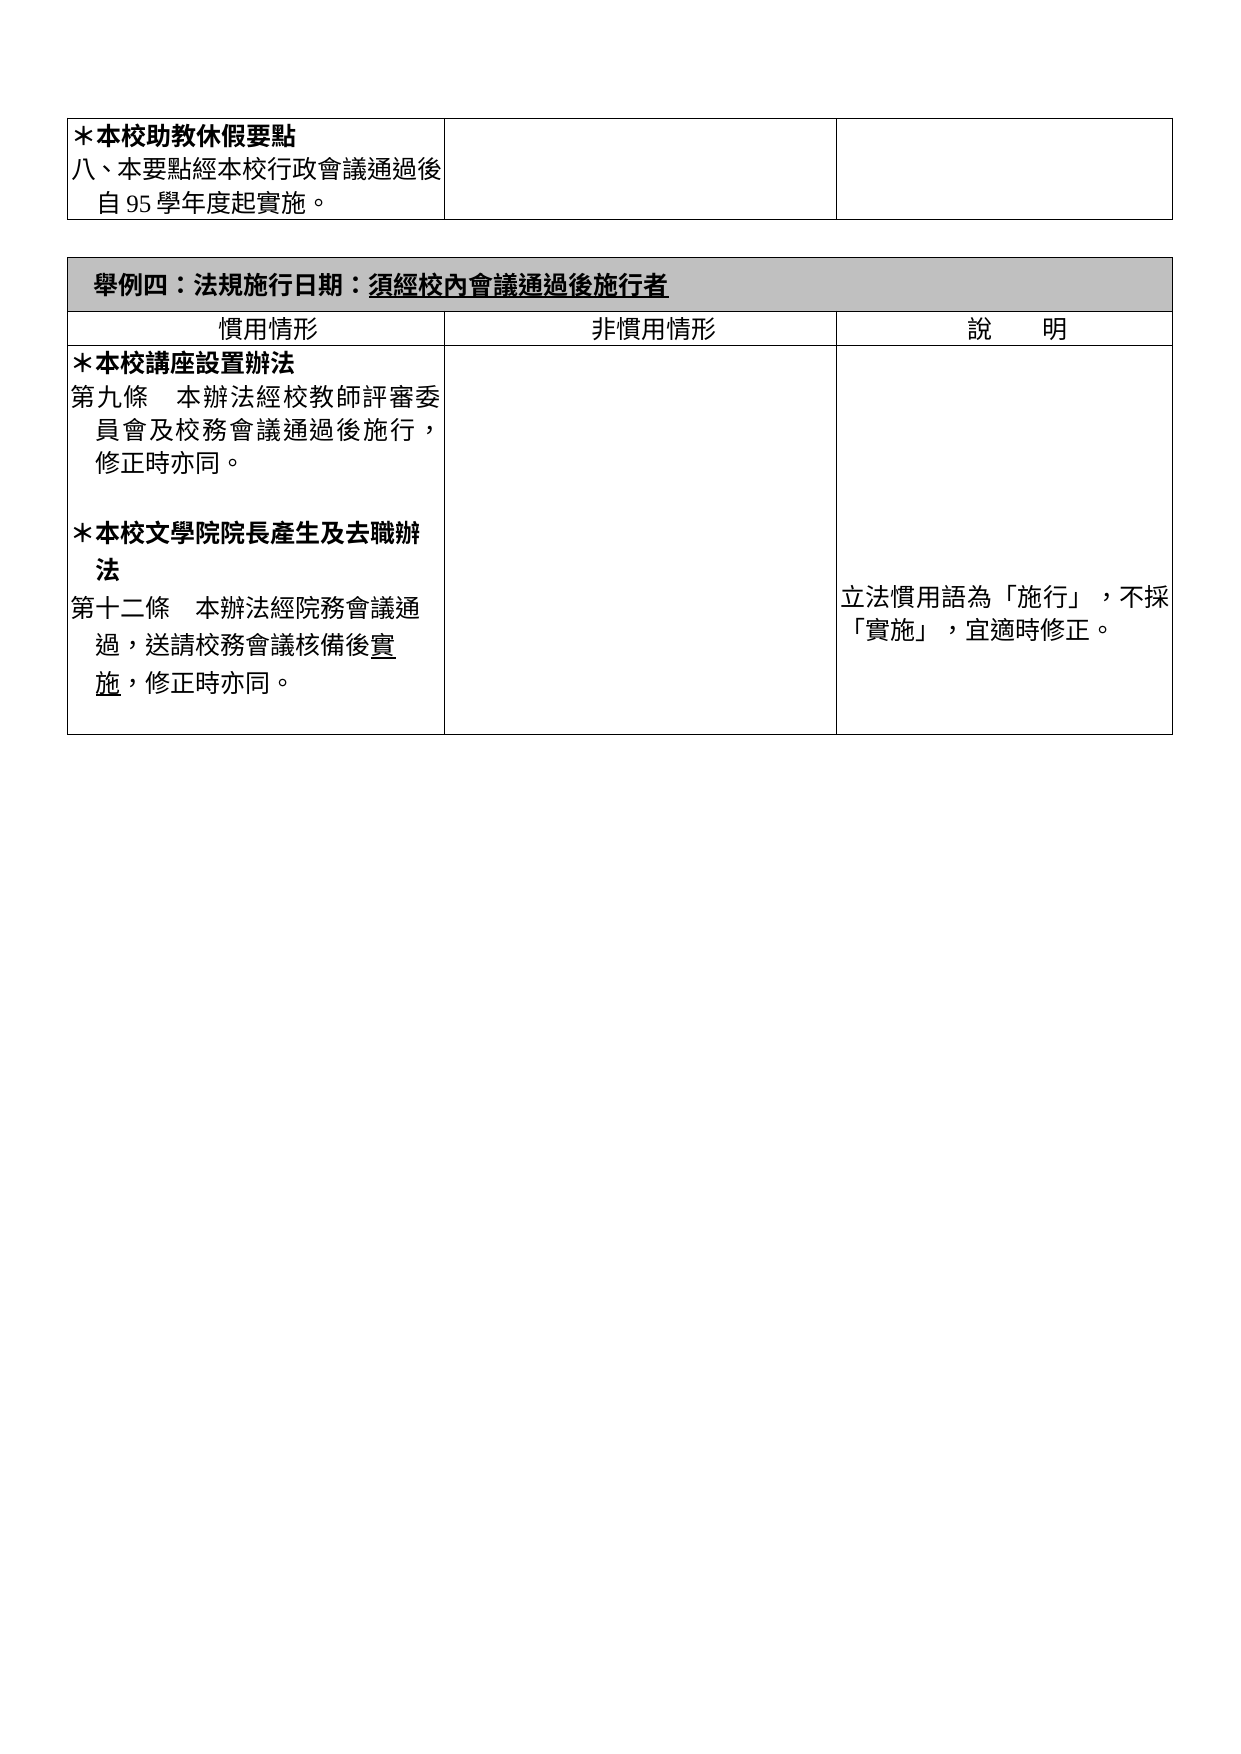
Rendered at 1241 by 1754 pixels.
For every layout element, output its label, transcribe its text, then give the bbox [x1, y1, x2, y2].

table_cell [837, 119, 1172, 219]
table_header 舉例四：法規施行日期：須經校內會議通過後施行者 [68, 258, 1172, 311]
table_cell 非慣用情形 [445, 312, 836, 345]
table_cell [445, 346, 836, 733]
table_cell 說 明 [837, 312, 1172, 345]
table_cell ＊本校助教休假要點 八、本要點經本校行政會議通過後自95學年度起實施。 [68, 119, 444, 219]
table_cell 慣用情形 [68, 312, 444, 345]
table_cell ＊本校講座設置辦法 第九條 本辦法經校教師評審委員會及校務會議通過後施行，修正時亦同。 ＊本校文學院院長產生及去職辦法 第十二條 本辦法經院務會議通過，送請校務會議核備後實施，修正時亦同。 [68, 346, 444, 733]
table_cell 立法慣用語為「施行」，不採「實施」，宜適時修正。 [837, 346, 1172, 733]
table_cell [445, 119, 836, 219]
